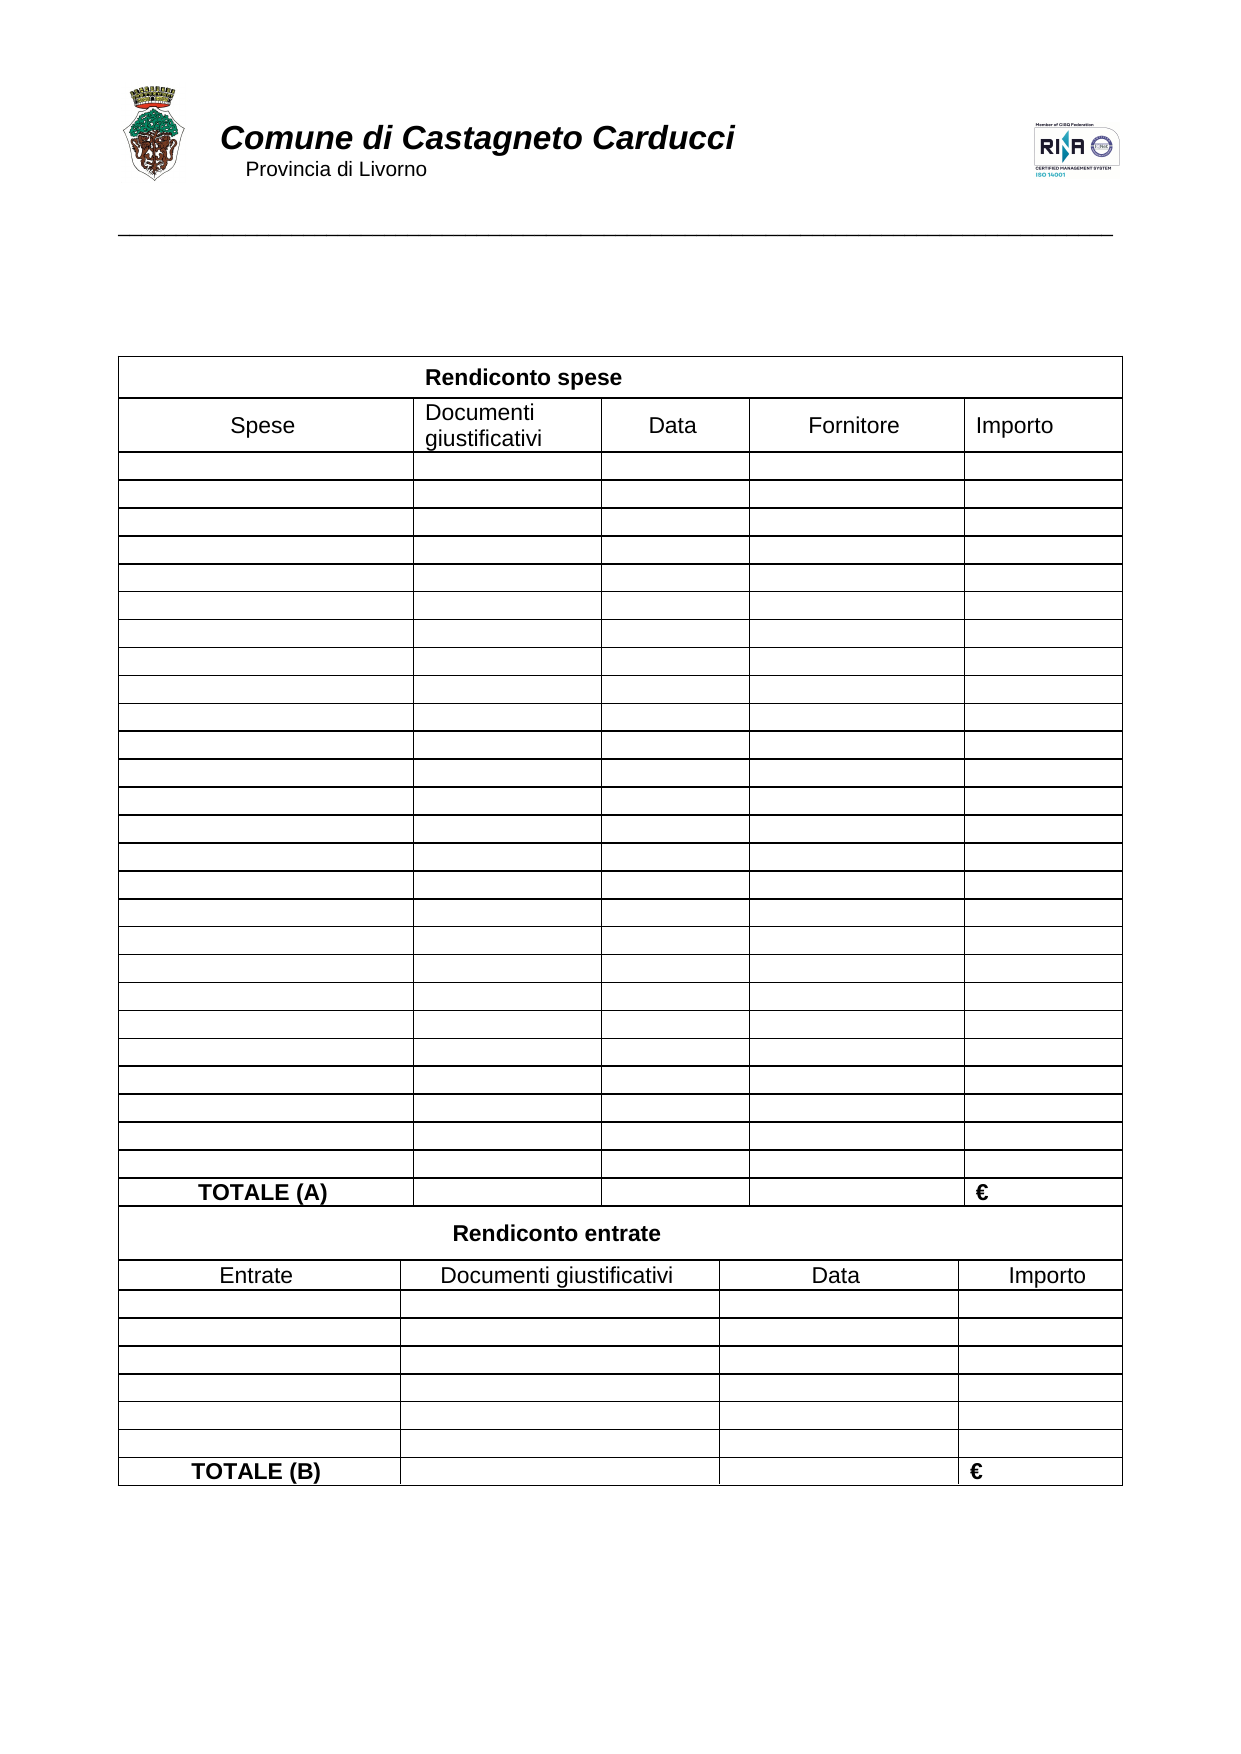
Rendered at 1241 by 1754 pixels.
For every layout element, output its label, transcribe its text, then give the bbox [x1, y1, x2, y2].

table_cell [750, 955, 964, 982]
table_cell [965, 955, 1122, 982]
table_cell [401, 1430, 719, 1457]
table_cell [602, 537, 749, 563]
table_cell [414, 844, 601, 870]
table_cell [965, 844, 1122, 870]
table_cell [414, 927, 601, 954]
table_cell [119, 676, 413, 702]
text ______________________________________________________________________________________ [118, 213, 1122, 237]
table_cell [414, 1179, 601, 1205]
table_cell [750, 760, 964, 786]
table_cell Entrate [119, 1261, 400, 1289]
table_cell [750, 900, 964, 926]
table_cell [750, 592, 964, 619]
table_cell [119, 900, 413, 926]
table_cell [750, 648, 964, 674]
table_cell [965, 900, 1122, 926]
table_cell [997, 1207, 1122, 1259]
table_cell [959, 1375, 997, 1401]
table_cell [965, 1067, 1122, 1093]
table_cell [119, 844, 413, 870]
table_cell [720, 1347, 958, 1373]
table_cell [602, 481, 749, 507]
table_cell [965, 927, 1122, 954]
table_cell [720, 1430, 958, 1457]
table_cell [414, 1067, 601, 1093]
table_cell [602, 592, 749, 619]
table_cell [414, 900, 601, 926]
table_cell [750, 676, 964, 702]
table_cell [602, 983, 749, 1009]
table_cell Documenti giustificativi [401, 1261, 719, 1289]
table_cell [119, 537, 413, 563]
table_cell [414, 983, 601, 1009]
table_cell [119, 592, 413, 619]
table_cell Importo [997, 1261, 1122, 1289]
table_cell [965, 537, 1122, 563]
table_cell [414, 537, 601, 563]
table_cell [602, 565, 749, 591]
table_cell [750, 453, 964, 479]
table_cell [750, 1095, 964, 1121]
table_cell [602, 1151, 749, 1177]
table_cell [414, 1151, 601, 1177]
table_cell [119, 704, 413, 730]
table_cell Documenti giustificativi [414, 399, 601, 451]
table_cell [414, 760, 601, 786]
table_cell Rendiconto entrate [401, 1207, 719, 1259]
table_cell [602, 844, 749, 870]
table_cell [602, 648, 749, 674]
table_cell [119, 1039, 413, 1065]
table_cell [414, 620, 601, 647]
table_cell [119, 565, 413, 591]
table_cell [119, 788, 413, 814]
table_cell [965, 620, 1122, 647]
table_cell [720, 1458, 958, 1484]
table_cell [750, 509, 964, 535]
table_cell [119, 1402, 400, 1429]
table_cell [750, 983, 964, 1009]
table_cell [750, 1123, 964, 1149]
table_cell [414, 1011, 601, 1037]
table_cell [119, 1347, 400, 1373]
table_header [750, 357, 964, 397]
table_cell [119, 453, 413, 479]
table_cell [959, 1319, 997, 1345]
table_cell [965, 1151, 1122, 1177]
table_cell [119, 1375, 400, 1401]
table_cell [959, 1347, 997, 1373]
table_cell [119, 1123, 413, 1149]
table_cell [414, 481, 601, 507]
table_cell Spese [119, 399, 413, 451]
table_cell [602, 453, 749, 479]
table_cell [401, 1458, 719, 1484]
table_cell [997, 1402, 1122, 1429]
table_cell [119, 1011, 413, 1037]
table_cell [119, 1319, 400, 1345]
table_cell Fornitore [750, 399, 964, 451]
table_cell [414, 955, 601, 982]
table_cell [959, 1402, 997, 1429]
table_cell [602, 1011, 749, 1037]
table_cell € [959, 1458, 997, 1484]
table_header Rendiconto spese [414, 357, 750, 397]
table_cell [750, 927, 964, 954]
table_cell [119, 816, 413, 842]
table_cell [414, 1095, 601, 1121]
table_cell [414, 509, 601, 535]
table_cell [602, 788, 749, 814]
table_cell [965, 509, 1122, 535]
table_cell [750, 1011, 964, 1037]
table_cell [719, 1207, 958, 1259]
table_cell [965, 788, 1122, 814]
table_cell [720, 1319, 958, 1345]
table_cell [401, 1291, 719, 1317]
table_cell TOTALE (B) [119, 1458, 400, 1484]
table_cell [119, 1291, 400, 1317]
table_cell [414, 453, 601, 479]
table_cell Data [720, 1261, 958, 1289]
table_cell [119, 732, 413, 758]
table_cell [965, 565, 1122, 591]
table_cell [965, 1011, 1122, 1037]
table_cell [414, 565, 601, 591]
table_cell [720, 1402, 958, 1429]
table_cell [414, 1039, 601, 1065]
table_cell [965, 760, 1122, 786]
table_cell [119, 1207, 401, 1259]
table_cell [965, 983, 1122, 1009]
table_cell [997, 1291, 1122, 1317]
table_cell [750, 1067, 964, 1093]
table_cell [414, 872, 601, 898]
table_cell [119, 1095, 413, 1121]
table_cell [602, 620, 749, 647]
table_cell [997, 1375, 1122, 1401]
table_cell [119, 1430, 400, 1457]
table_cell [119, 481, 413, 507]
table_cell [750, 620, 964, 647]
table_cell [997, 1347, 1122, 1373]
table_cell [997, 1458, 1122, 1484]
table_cell [965, 732, 1122, 758]
table_cell [119, 1151, 413, 1177]
table_cell [602, 1123, 749, 1149]
table_cell [119, 927, 413, 954]
table_cell [401, 1319, 719, 1345]
table_cell [959, 1291, 997, 1317]
table_cell [959, 1430, 997, 1457]
table_cell [602, 1179, 749, 1205]
table_cell [602, 676, 749, 702]
table_cell [965, 453, 1122, 479]
table_cell [119, 620, 413, 647]
table_cell [959, 1261, 997, 1289]
table_cell [414, 592, 601, 619]
table_cell [965, 676, 1122, 702]
table_cell [602, 900, 749, 926]
table_header [119, 357, 414, 397]
table_cell [602, 704, 749, 730]
table_cell TOTALE (A) [119, 1179, 413, 1205]
table_cell Data [602, 399, 749, 451]
table_cell [119, 760, 413, 786]
table_cell [602, 732, 749, 758]
table_cell [750, 537, 964, 563]
table_cell [414, 704, 601, 730]
table_cell [997, 1319, 1122, 1345]
table_cell [414, 732, 601, 758]
table_cell [602, 509, 749, 535]
table_cell [602, 927, 749, 954]
table_cell [401, 1375, 719, 1401]
table_cell [401, 1402, 719, 1429]
table_cell [750, 1039, 964, 1065]
table_cell [602, 760, 749, 786]
table_cell [965, 592, 1122, 619]
table_cell [414, 1123, 601, 1149]
table_cell [602, 1067, 749, 1093]
table_cell [119, 509, 413, 535]
table_cell [965, 872, 1122, 898]
table_cell [602, 872, 749, 898]
table_cell [965, 648, 1122, 674]
table_cell Importo [965, 399, 1122, 451]
table_cell [750, 704, 964, 730]
table_cell [414, 676, 601, 702]
table_cell [602, 816, 749, 842]
table_cell [720, 1291, 958, 1317]
table_cell [997, 1430, 1122, 1457]
table_cell [750, 1179, 964, 1205]
table_cell [750, 788, 964, 814]
picture [1033, 122, 1121, 179]
table_cell € [965, 1179, 1122, 1205]
table_cell [965, 1039, 1122, 1065]
table_cell [602, 1039, 749, 1065]
table_cell [750, 1151, 964, 1177]
table_cell [965, 1095, 1122, 1121]
table_cell [119, 983, 413, 1009]
table_cell [750, 844, 964, 870]
table_cell [119, 872, 413, 898]
table_cell [414, 816, 601, 842]
table_cell [602, 955, 749, 982]
table_cell [414, 788, 601, 814]
table_cell [750, 732, 964, 758]
table_cell [750, 872, 964, 898]
table_cell [119, 1067, 413, 1093]
table_cell [750, 565, 964, 591]
table_cell [965, 704, 1122, 730]
table_cell [750, 816, 964, 842]
table_cell [119, 648, 413, 674]
table_cell [959, 1207, 997, 1259]
table_cell [965, 1123, 1122, 1149]
table_cell [965, 481, 1122, 507]
table_cell [750, 481, 964, 507]
table_cell [602, 1095, 749, 1121]
table_cell [965, 816, 1122, 842]
table_cell [720, 1375, 958, 1401]
table_header [964, 357, 1122, 397]
table_cell [119, 955, 413, 982]
table_cell [414, 648, 601, 674]
table_cell [401, 1347, 719, 1373]
